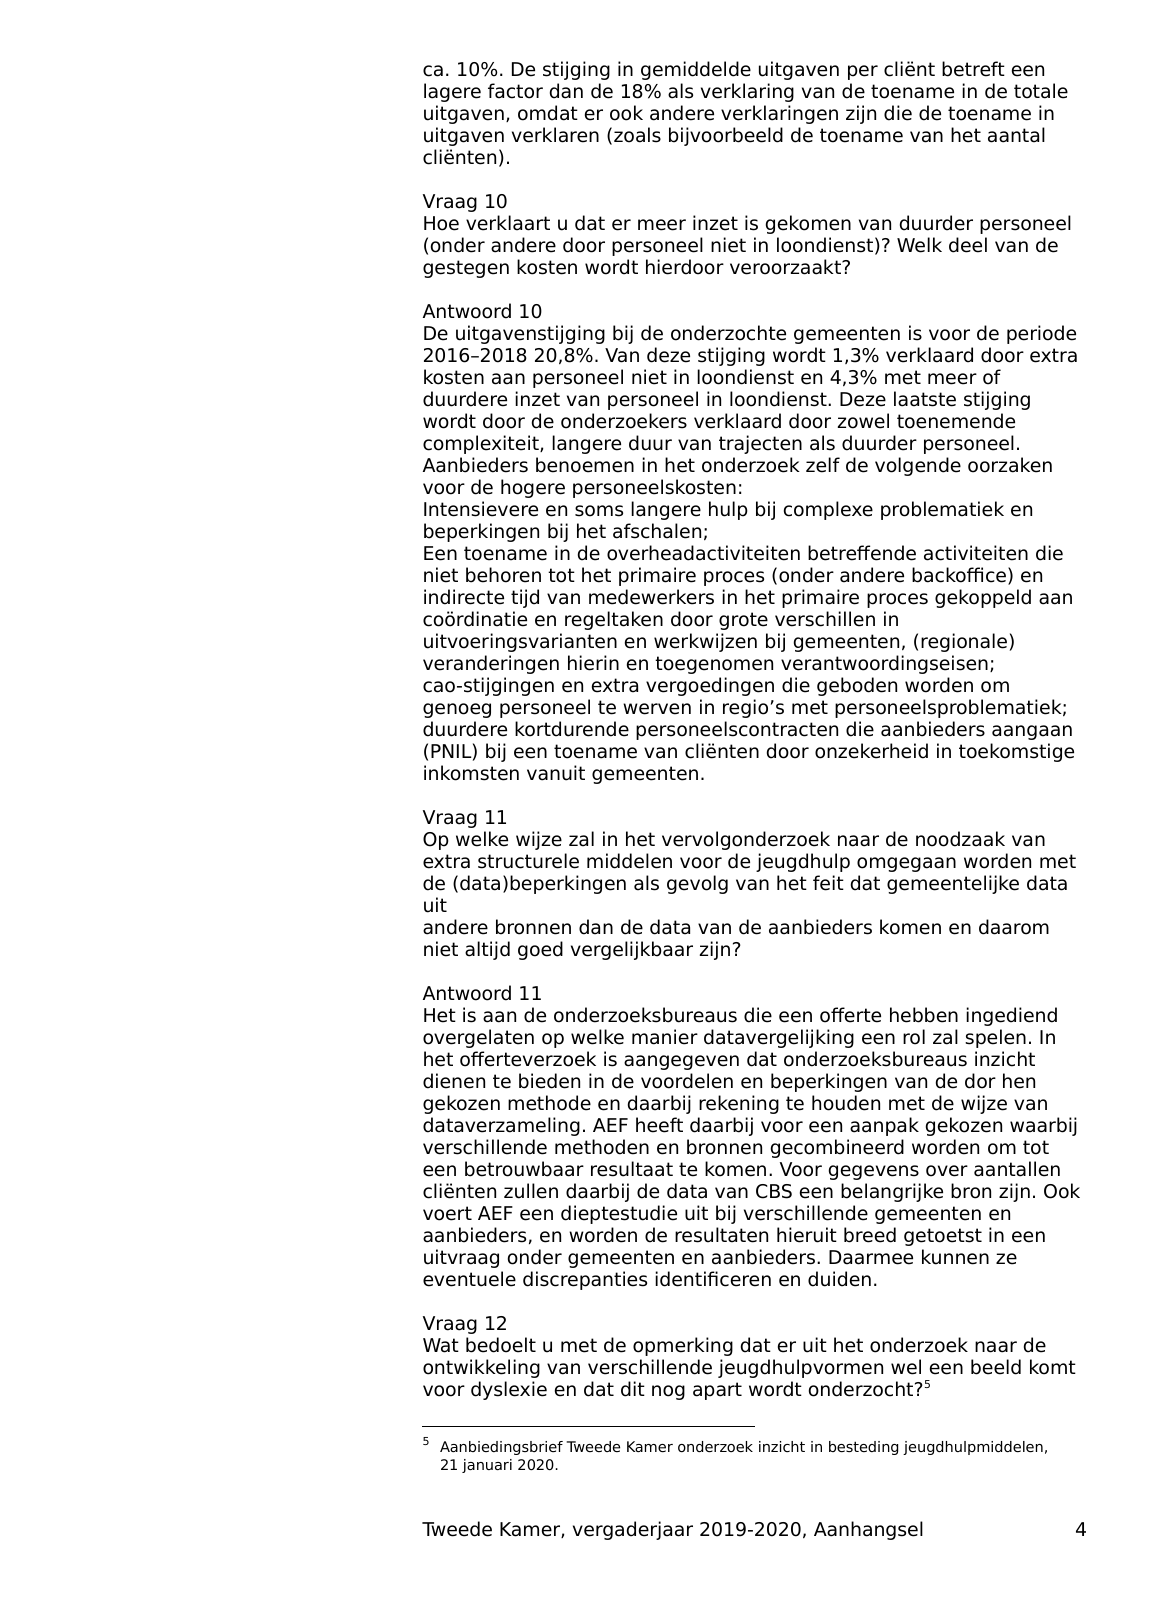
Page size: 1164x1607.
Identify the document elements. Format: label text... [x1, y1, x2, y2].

text De uitgavenstijging bij de onderzochte gemeenten is voor de periode 2016–2018 20,8%. Van deze stijging wordt 1,3% verklaard door extra kosten aan personeel niet in loondienst en 4,3% met meer of duurdere inzet van personeel in loondienst. Deze laatste stijging wordt door de onderzoekers verklaard door zowel toenemende complexiteit, langere duur van trajecten als duurder personeel. [422, 323, 1087, 455]
text cao-stijgingen en extra vergoedingen die geboden worden om genoeg personeel te werven in regio’s met personeelsproblematiek; [422, 675, 1087, 719]
text Een toename in de overheadactiviteiten betreffende activiteiten die niet behoren tot het primaire proces (onder andere backoffice) en indirecte tijd van medewerkers in het primaire proces gekoppeld aan coördinatie en regeltaken door grote verschillen in uitvoeringsvarianten en werkwijzen bij gemeenten, (regionale) veranderingen hierin en toegenomen verantwoordingseisen; [422, 543, 1087, 675]
text ca. 10%. De stijging in gemiddelde uitgaven per cliënt betreft een lagere factor dan de 18% als verklaring van de toename in de totale uitgaven, omdat er ook andere verklaringen zijn die de toename in uitgaven verklaren (zoals bijvoorbeeld de toename van het aantal cliënten). [422, 59, 1087, 169]
text Antwoord 11 [422, 983, 1087, 1005]
text Vraag 11 [422, 807, 1087, 829]
text Het is aan de onderzoeksbureaus die een offerte hebben ingediend overgelaten op welke manier datavergelijking een rol zal spelen. In het offerteverzoek is aangegeven dat onderzoeksbureaus inzicht dienen te bieden in de voordelen en beperkingen van de dor hen gekozen methode en daarbij rekening te houden met de wijze van dataverzameling. AEF heeft daarbij voor een aanpak gekozen waarbij verschillende methoden en bronnen gecombineerd worden om tot een betrouwbaar resultaat te komen. Voor gegevens over aantallen cliënten zullen daarbij de data van CBS een belangrijke bron zijn. Ook voert AEF een dieptestudie uit bij verschillende gemeenten en aanbieders, en worden de resultaten hieruit breed getoetst in een uitvraag onder gemeenten en aanbieders. Daarmee kunnen ze eventuele discrepanties identificeren en duiden. [422, 1005, 1087, 1291]
text Intensievere en soms langere hulp bij complexe problematiek en beperkingen bij het afschalen; [422, 499, 1087, 543]
text Antwoord 10 [422, 301, 1087, 323]
text Hoe verklaart u dat er meer inzet is gekomen van duurder personeel (onder andere door personeel niet in loondienst)? Welk deel van de gestegen kosten wordt hierdoor veroorzaakt? [422, 213, 1087, 279]
text Op welke wijze zal in het vervolgonderzoek naar de noodzaak van extra structurele middelen voor de jeugdhulp omgegaan worden met de (data)beperkingen als gevolg van het feit dat gemeentelijke data uit [422, 829, 1087, 917]
text Vraag 12 [422, 1313, 1087, 1335]
text duurdere kortdurende personeelscontracten die aanbieders aangaan (PNIL) bij een toename van cliënten door onzekerheid in toekomstige inkomsten vanuit gemeenten. [422, 719, 1087, 785]
text Wat bedoelt u met de opmerking dat er uit het onderzoek naar de ontwikkeling van verschillende jeugdhulpvormen wel een beeld komt voor dyslexie en dat dit nog apart wordt onderzocht? [422, 1335, 1087, 1401]
text Aanbiedingsbrief Tweede Kamer onderzoek inzicht in besteding jeugdhulpmiddelen, 21 januari 2020. [422, 1435, 1087, 1474]
text Aanbieders benoemen in het onderzoek zelf de volgende oorzaken voor de hogere personeelskosten: [422, 455, 1087, 499]
text andere bronnen dan de data van de aanbieders komen en daarom niet altijd goed vergelijkbaar zijn? [422, 917, 1087, 961]
text Vraag 10 [422, 191, 1087, 213]
